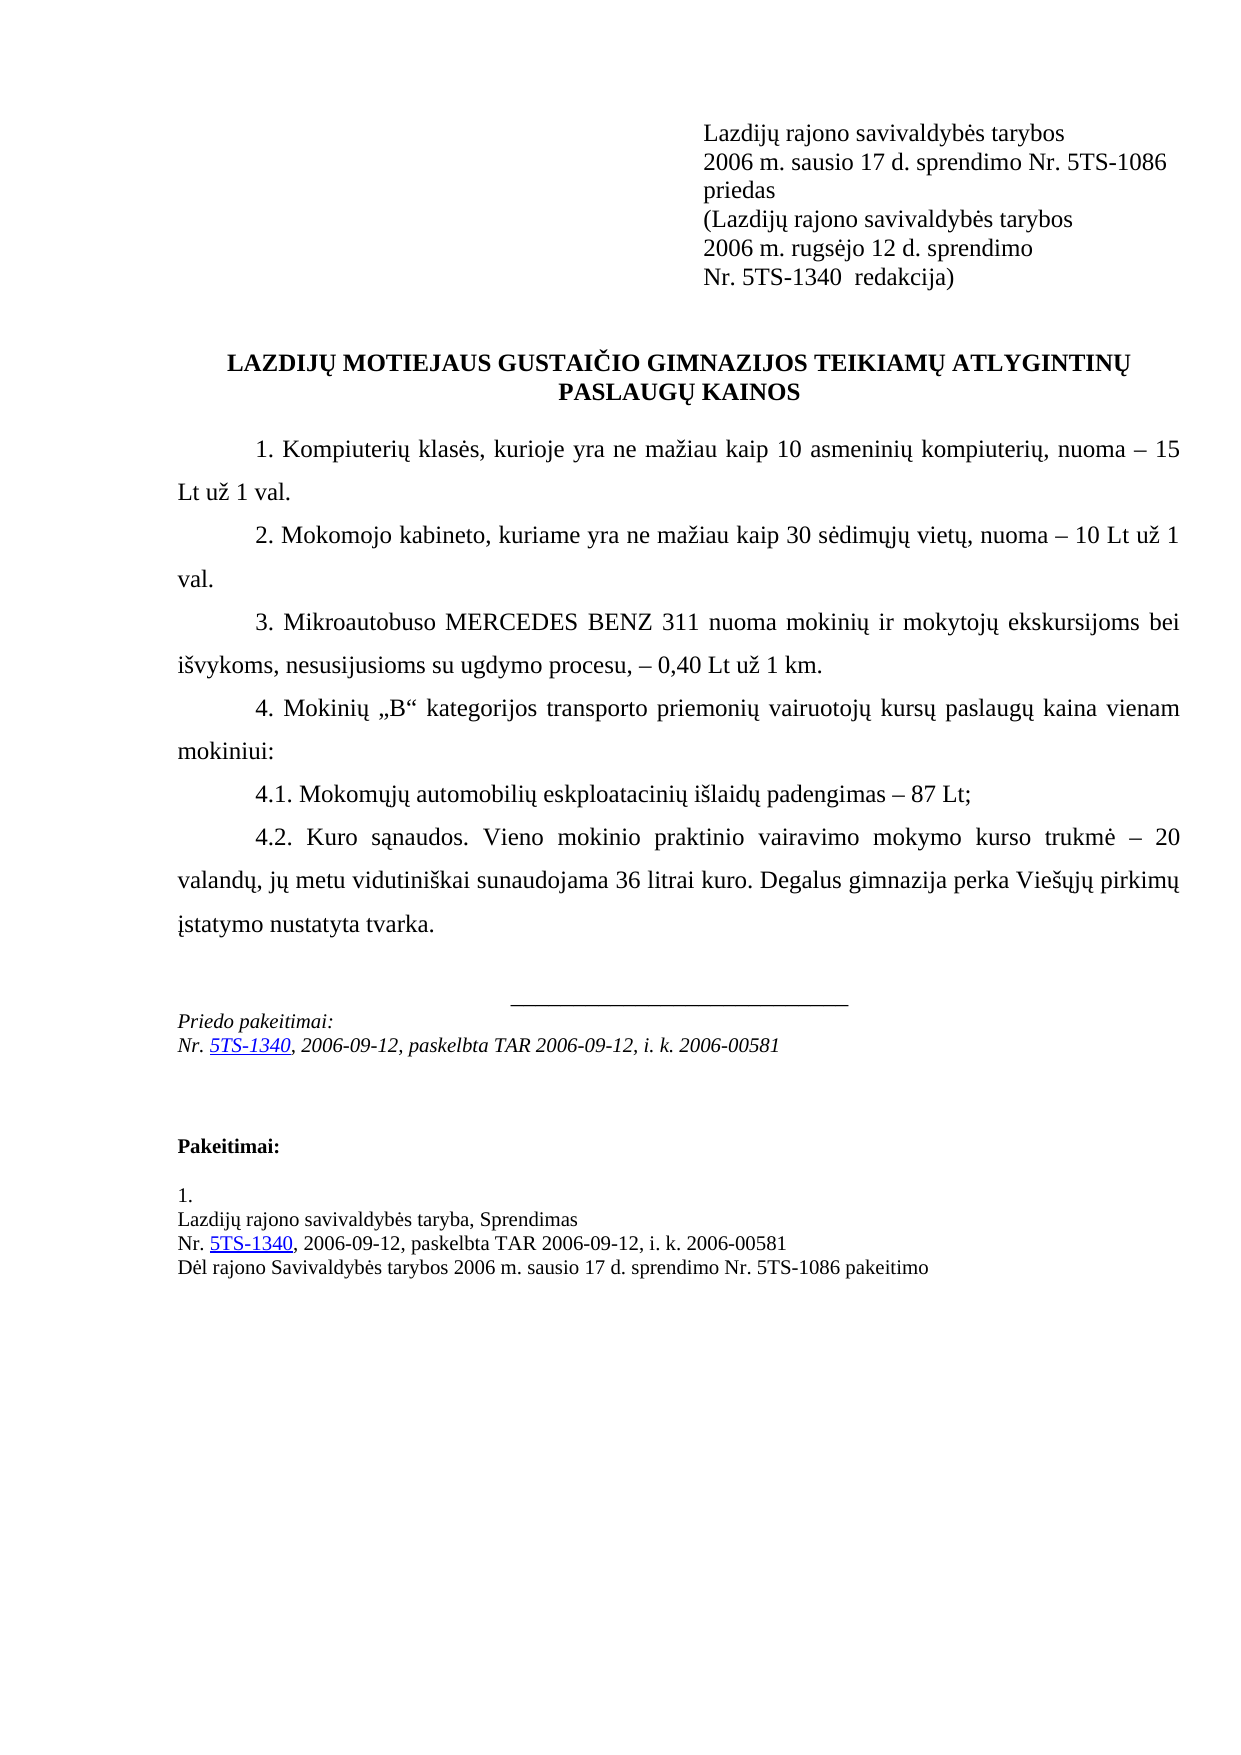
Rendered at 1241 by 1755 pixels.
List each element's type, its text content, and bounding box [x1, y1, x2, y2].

text 4.1. Mokomųjų automobilių eskploatacinių išlaidų padengimas – 87 Lt; [177, 779, 1181, 808]
text Lazdijų rajono savivaldybės taryba, Sprendimas [177, 1207, 1181, 1231]
text Dėl rajono Savivaldybės tarybos 2006 m. sausio 17 d. sprendimo Nr. 5TS-1086 pakeitimo [177, 1255, 1181, 1279]
text 2006 m. sausio 17 d. sprendimo Nr. 5TS-1086 [703, 147, 1181, 176]
text 1. Kompiuterių klasės, kurioje yra ne mažiau kaip 10 asmeninių kompiuterių, nuoma – 15 Lt už 1 val. [177, 434, 1181, 506]
text 4. Mokinių „B“ kategorijos transporto priemonių vairuotojų kursų paslaugų kaina vienam mokiniui: [177, 693, 1181, 765]
text LAZDIJŲ MOTIEJAUS GUSTAIČIO GIMNAZIJOS TEIKIAMŲ ATLYGINTINŲ PASLAUGŲ KAINOS [177, 348, 1181, 406]
text Pakeitimai: [177, 1134, 1181, 1158]
text Nr. 5TS-1340 redakcija) [703, 262, 1181, 291]
text 1. [177, 1182, 1181, 1207]
text Lazdijų rajono savivaldybės tarybos [703, 118, 1181, 147]
text ___________________________ [177, 981, 1181, 1009]
text (Lazdijų rajono savivaldybės tarybos [703, 204, 1181, 233]
text 2006 m. rugsėjo 12 d. sprendimo [703, 233, 1181, 262]
text 2. Mokomojo kabineto, kuriame yra ne mažiau kaip 30 sėdimųjų vietų, nuoma – 10 Lt už 1 val. [177, 521, 1181, 592]
text Priedo pakeitimai: [177, 1009, 1181, 1033]
text Nr. 5TS-1340, 2006-09-12, paskelbta TAR 2006-09-12, i. k. 2006-00581 [177, 1033, 1181, 1057]
text 4.2. Kuro sąnaudos. Vieno mokinio praktinio vairavimo mokymo kurso trukmė – 20 valandų, jų metu vidutiniškai sunaudojama 36 litrai kuro. Degalus gimnazija perka Viešųjų pirkimų įstatymo nustatyta tvarka. [177, 822, 1181, 937]
text Nr. 5TS-1340, 2006-09-12, paskelbta TAR 2006-09-12, i. k. 2006-00581 [177, 1231, 1181, 1255]
text priedas [703, 176, 1181, 204]
text 3. Mikroautobuso MERCEDES BENZ 311 nuoma mokinių ir mokytojų ekskursijoms bei išvykoms, nesusijusioms su ugdymo procesu, – 0,40 Lt už 1 km. [177, 607, 1181, 679]
